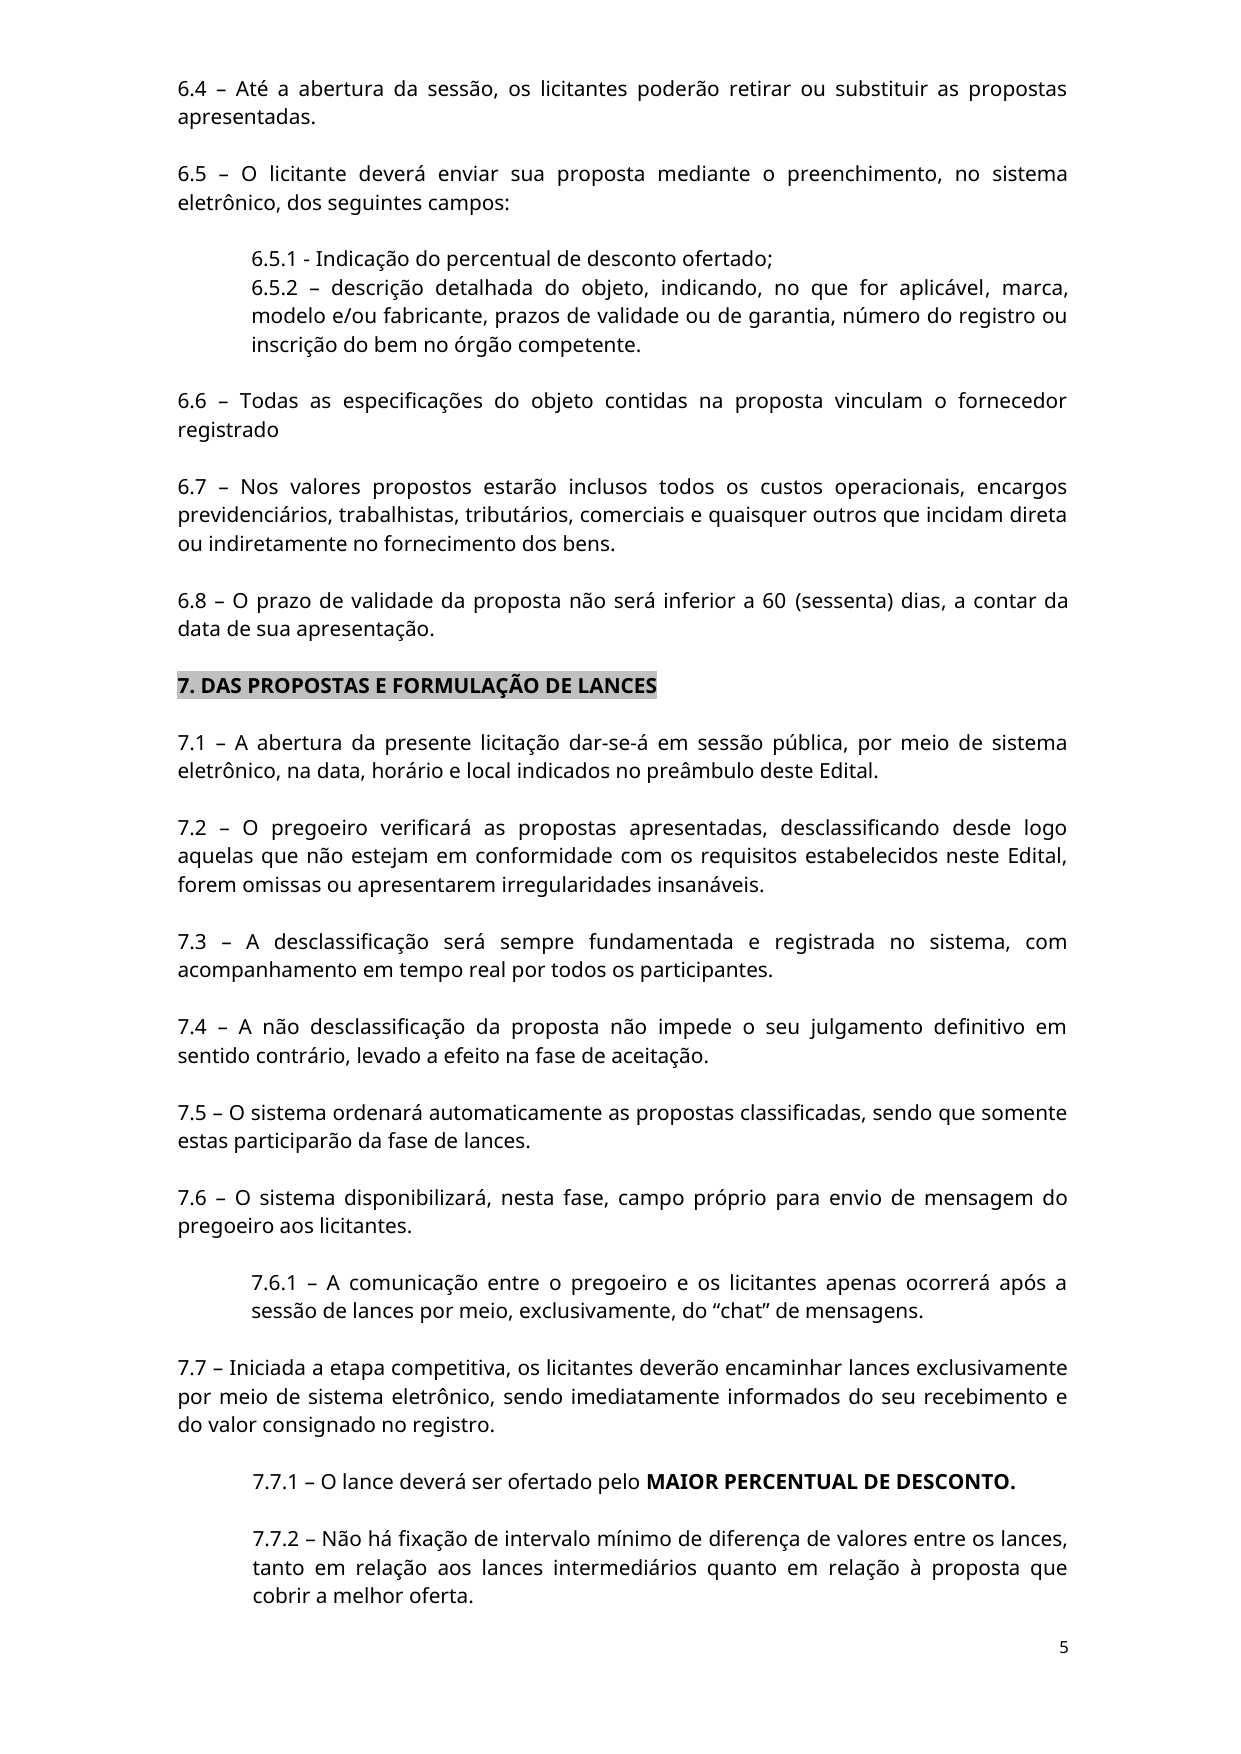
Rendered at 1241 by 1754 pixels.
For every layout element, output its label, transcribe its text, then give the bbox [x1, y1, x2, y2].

text 7.4 – A não desclassificação da proposta não impede o seu julgamento definitivo em sentido contrário, levado a efeito na fase de aceitação. [177, 1012, 1069, 1069]
text 6.7 – Nos valores propostos estarão inclusos todos os custos operacionais, encargos previdenciários, trabalhistas, tributários, comerciais e quaisquer outros que incidam direta ou indiretamente no fornecimento dos bens. [177, 472, 1069, 557]
text 7.3 – A desclassificação será sempre fundamentada e registrada no sistema, com acompanhamento em tempo real por todos os participantes. [177, 927, 1069, 984]
text 6.5 – O licitante deverá enviar sua proposta mediante o preenchimento, no sistema eletrônico, dos seguintes campos: [177, 159, 1069, 216]
text 7.7.1 – O lance deverá ser ofertado pelo MAIOR PERCENTUAL DE DESCONTO. [252, 1467, 1069, 1496]
text 6.4 – Até a abertura da sessão, os licitantes poderão retirar ou substituir as propostas apresentadas. [177, 74, 1069, 131]
text 7.1 – A abertura da presente licitação dar-se-á em sessão pública, por meio de sistema eletrônico, na data, horário e local indicados no preâmbulo deste Edital. [177, 728, 1069, 785]
text 7.7 – Iniciada a etapa competitiva, os licitantes deverão encaminhar lances exclusivamente por meio de sistema eletrônico, sendo imediatamente informados do seu recebimento e do valor consignado no registro. [177, 1353, 1069, 1439]
text 6.6 – Todas as especificações do objeto contidas na proposta vinculam o fornecedor registrado [177, 387, 1069, 443]
text 7.5 – O sistema ordenará automaticamente as propostas classificadas, sendo que somente estas participarão da fase de lances. [177, 1098, 1069, 1154]
text 6.5.2 – descrição detalhada do objeto, indicando, no que for aplicável, marca, modelo e/ou fabricante, prazos de validade ou de garantia, número do registro ou inscrição do bem no órgão competente. [251, 273, 1069, 358]
text 7. DAS PROPOSTAS E FORMULAÇÃO DE LANCES [177, 671, 1069, 699]
text 6.8 – O prazo de validade da proposta não será inferior a 60 (sessenta) dias, a contar da data de sua apresentação. [177, 586, 1069, 643]
list 7.7.2 – Não há fixação de intervalo mínimo de diferença de valores entre os lances, tanto em relação aos lances intermediários quanto em relação à proposta que cobrir a melhor oferta. [252, 1524, 1069, 1609]
text 7.2 – O pregoeiro verificará as propostas apresentadas, desclassificando desde logo aquelas que não estejam em conformidade com os requisitos estabelecidos neste Edital, forem omissas ou apresentarem irregularidades insanáveis. [177, 813, 1069, 898]
text 6.5.1 - Indicação do percentual de desconto ofertado; [251, 244, 1069, 273]
text 7.6 – O sistema disponibilizará, nesta fase, campo próprio para envio de mensagem do pregoeiro aos licitantes. [177, 1183, 1069, 1240]
text 7.6.1 – A comunicação entre o pregoeiro e os licitantes apenas ocorrerá após a sessão de lances por meio, exclusivamente, do “chat” de mensagens. [251, 1268, 1069, 1325]
